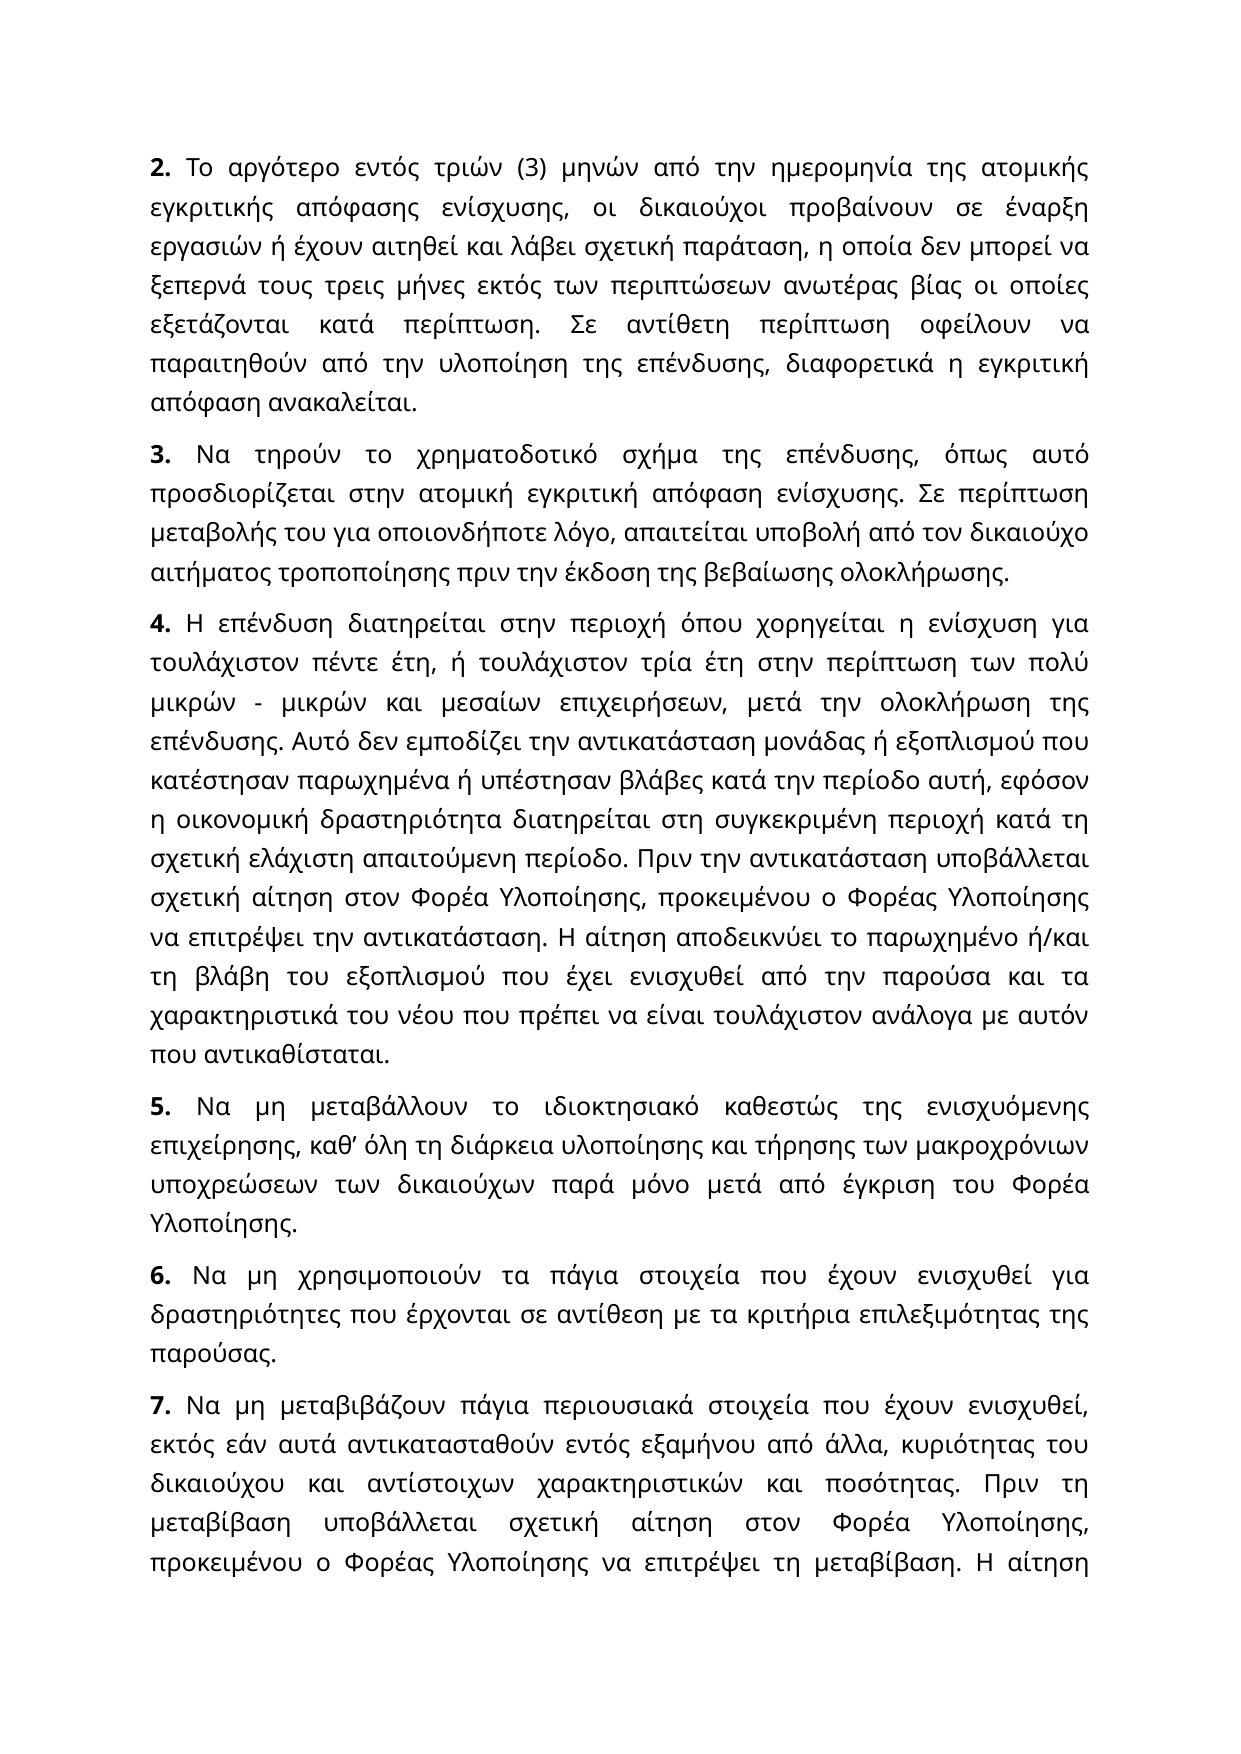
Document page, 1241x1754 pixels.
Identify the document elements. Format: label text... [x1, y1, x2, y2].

text 4. Η επένδυση διατηρείται στην περιοχή όπου χορηγείται η ενίσχυση για τουλάχιστον πέντε έτη, ή τουλάχιστον τρία έτη στην περίπτωση των πολύ μικρών - μικρών και μεσαίων επιχειρήσεων, μετά την ολοκλήρωση της επένδυσης. Αυτό δεν εμποδίζει την αντικατάσταση μονάδας ή εξοπλισμού που κατέστησαν παρωχημένα ή υπέστησαν βλάβες κατά την περίοδο αυτή, εφόσον η οικονομική δραστηριότητα διατηρείται στη συγκεκριμένη περιοχή κατά τη σχετική ελάχιστη απαιτούμενη περίοδο. Πριν την αντικατάσταση υποβάλλεται σχετική αίτηση στον Φορέα Υλοποίησης, προκειμένου ο Φορέας Υλοποίησης να επιτρέψει την αντικατάσταση. Η αίτηση αποδεικνύει το παρωχημένο ή/και τη βλάβη του εξοπλισμού που έχει ενισχυθεί από την παρούσα και τα χαρακτηριστικά του νέου που πρέπει να είναι τουλάχιστον ανάλογα με αυτόν που αντικαθίσταται. [150, 606, 1090, 1071]
text 3. Να τηρούν το χρηματοδοτικό σχήμα της επένδυσης, όπως αυτό προσδιορίζεται στην ατομική εγκριτική απόφαση ενίσχυσης. Σε περίπτωση μεταβολής του για οποιονδήποτε λόγο, απαιτείται υποβολή από τον δικαιούχο αιτήματος τροποποίησης πριν την έκδοση της βεβαίωσης ολοκλήρωσης. [150, 437, 1090, 588]
text 6. Να μη χρησιμοποιούν τα πάγια στοιχεία που έχουν ενισχυθεί για δραστηριότητες που έρχονται σε αντίθεση με τα κριτήρια επιλεξιμότητας της παρούσας. [150, 1257, 1090, 1370]
text 2. Το αργότερο εντός τριών (3) μηνών από την ημερομηνία της ατομικής εγκριτικής απόφασης ενίσχυσης, οι δικαιούχοι προβαίνουν σε έναρξη εργασιών ή έχουν αιτηθεί και λάβει σχετική παράταση, η οποία δεν μπορεί να ξεπερνά τους τρεις μήνες εκτός των περιπτώσεων ανωτέρας βίας οι οποίες εξετάζονται κατά περίπτωση. Σε αντίθετη περίπτωση οφείλουν να παραιτηθούν από την υλοποίηση της επένδυσης, διαφορετικά η εγκριτική απόφαση ανακαλείται. [150, 150, 1090, 419]
text 7. Να μη μεταβιβάζουν πάγια περιουσιακά στοιχεία που έχουν ενισχυθεί, εκτός εάν αυτά αντικατασταθούν εντός εξαμήνου από άλλα, κυριότητας του δικαιούχου και αντίστοιχων χαρακτηριστικών και ποσότητας. Πριν τη μεταβίβαση υποβάλλεται σχετική αίτηση στον Φορέα Υλοποίησης, προκειμένου ο Φορέας Υλοποίησης να επιτρέψει τη μεταβίβαση. Η αίτηση [150, 1387, 1090, 1578]
text 5. Να μη μεταβάλλουν το ιδιοκτησιακό καθεστώς της ενισχυόμενης επιχείρησης, καθ’ όλη τη διάρκεια υλοποίησης και τήρησης των μακροχρόνιων υποχρεώσεων των δικαιούχων παρά μόνο μετά από έγκριση του Φορέα Υλοποίησης. [150, 1088, 1090, 1240]
